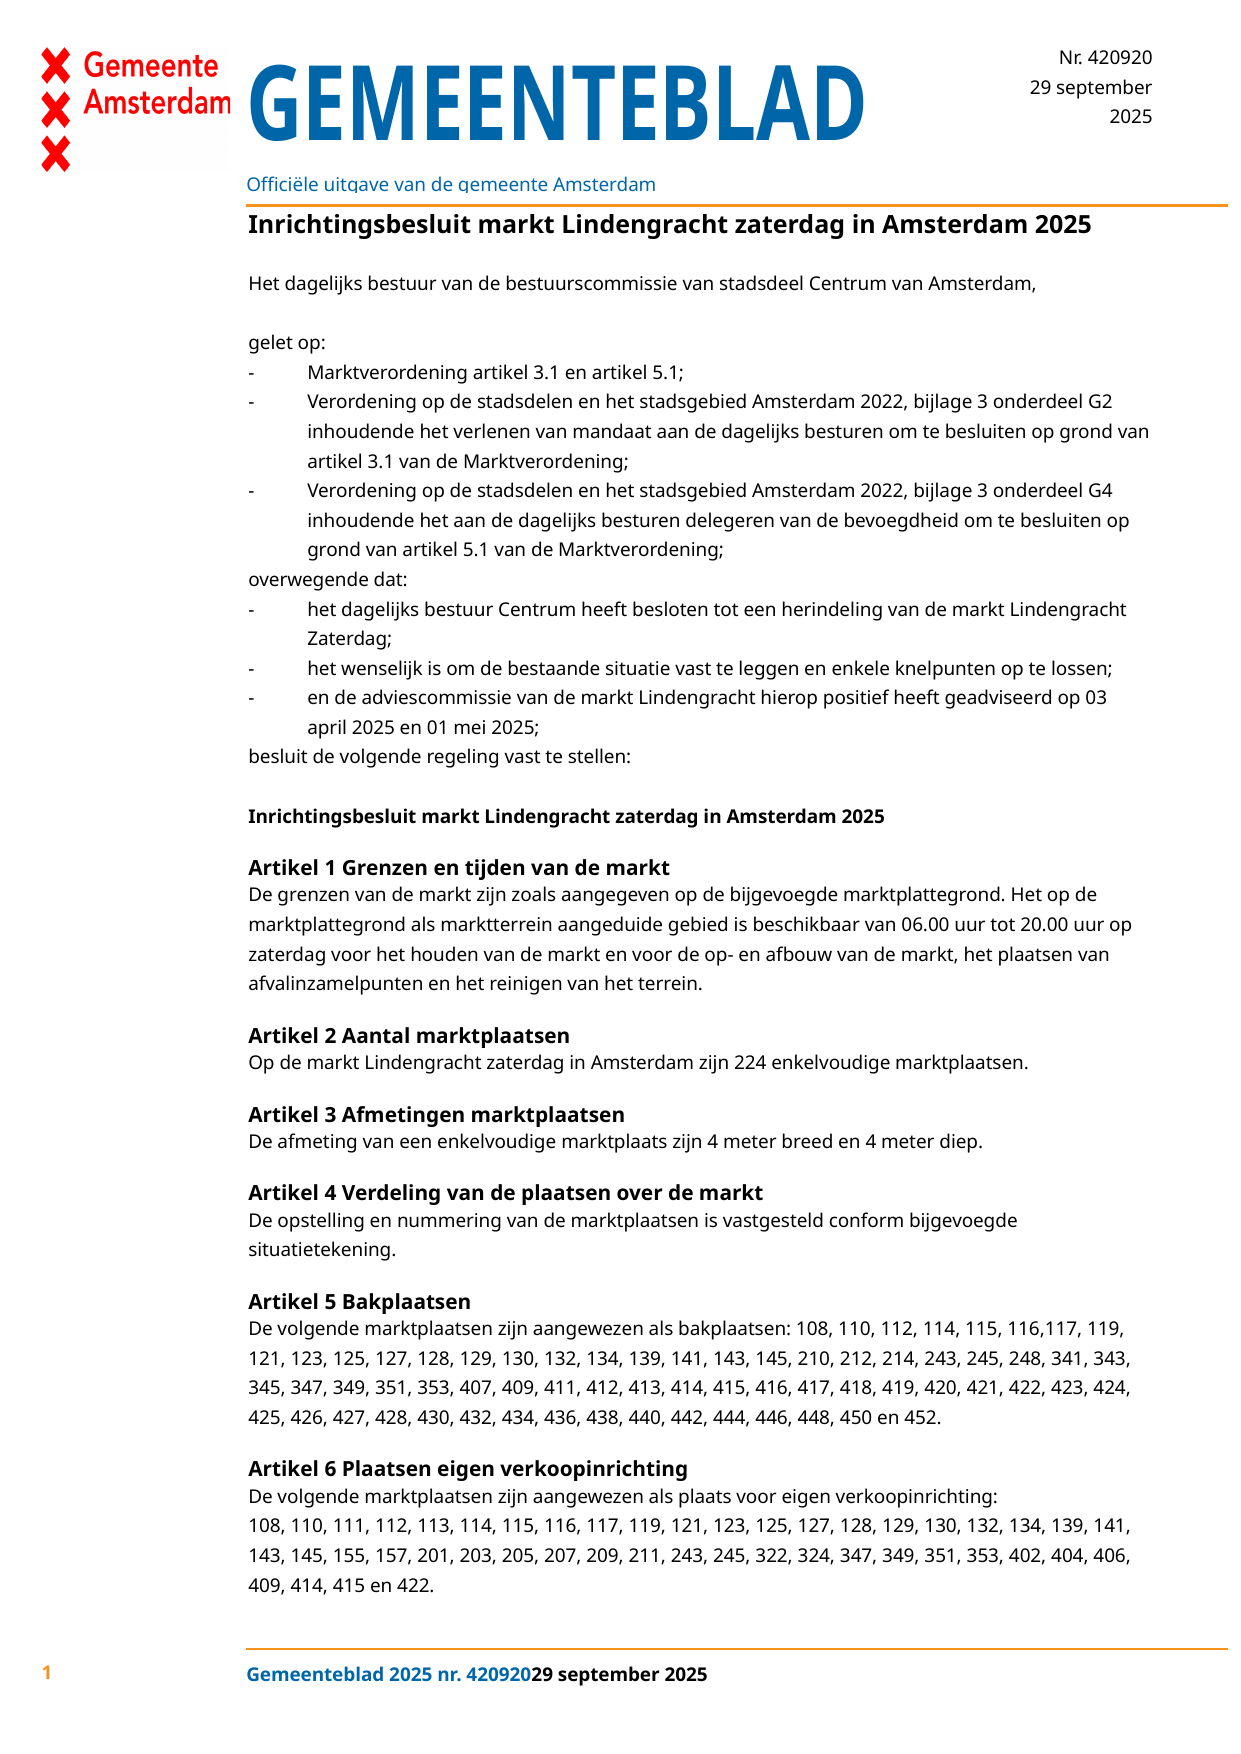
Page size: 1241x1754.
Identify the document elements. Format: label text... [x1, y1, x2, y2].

list en de adviescommissie van de markt Lindengracht hierop positief heeft geadviseerd op 03 april 2025 en 01 mei 2025; [248, 684, 1152, 740]
text De opstelling en nummering van de marktplaatsen is vastgesteld conform bijgevoegde situatietekening. [248, 1207, 1152, 1262]
text Artikel 5 Bakplaatsen [248, 1287, 1152, 1315]
list Marktverordening artikel 3.1 en artikel 5.1; [248, 359, 1152, 385]
text gelet op: [248, 329, 1152, 355]
text De volgende marktplaatsen zijn aangewezen als plaats voor eigen verkoopinrichting: [248, 1483, 1152, 1509]
text Artikel 2 Aantal marktplaatsen [248, 1021, 1152, 1049]
text De grenzen van de markt zijn zoals aangegeven op de bijgevoegde marktplattegrond. Het op de marktplattegrond als marktterrein aangeduide gebied is beschikbaar van 06.00 uur tot 20.00 uur op zaterdag voor het houden van de markt en voor de op- en afbouw van de markt, het plaatsen van afvalinzamelpunten en het reinigen van het terrein. [248, 882, 1152, 996]
text overwegende dat: [248, 566, 1152, 592]
list het dagelijks bestuur Centrum heeft besloten tot een herindeling van de markt Lindengracht Zaterdag; [248, 596, 1152, 651]
list Verordening op de stadsdelen en het stadsgebied Amsterdam 2022, bijlage 3 onderdeel G2 inhoudende het verlenen van mandaat aan de dagelijks besturen om te besluiten op grond van artikel 3.1 van de Marktverordening; [248, 389, 1152, 473]
picture [41, 47, 231, 172]
text Op de markt Lindengracht zaterdag in Amsterdam zijn 224 enkelvoudige marktplaatsen. [248, 1049, 1152, 1075]
text Inrichtingsbesluit markt Lindengracht zaterdag in Amsterdam 2025 [248, 803, 1152, 828]
text Artikel 6 Plaatsen eigen verkoopinrichting [248, 1454, 1152, 1483]
text Het dagelijks bestuur van de bestuurscommissie van stadsdeel Centrum van Amsterdam, [248, 270, 1152, 296]
text 108, 110, 111, 112, 113, 114, 115, 116, 117, 119, 121, 123, 125, 127, 128, 129, 130, 132, 134, 139, 141, 143, 145, 155, 157, 201, 203, 205, 207, 209, 211, 243, 245, 322, 324, 347, 349, 351, 353, 402, 404, 406, 409, 414, 415 en 422. [248, 1513, 1152, 1597]
text Artikel 3 Afmetingen marktplaatsen [248, 1100, 1152, 1128]
text Artikel 4 Verdeling van de plaatsen over de markt [248, 1178, 1152, 1207]
text De volgende marktplaatsen zijn aangewezen als bakplaatsen: 108, 110, 112, 114, 115, 116,117, 119, 121, 123, 125, 127, 128, 129, 130, 132, 134, 139, 141, 143, 145, 210, 212, 214, 243, 245, 248, 341, 343, 345, 347, 349, 351, 353, 407, 409, 411, 412, 413, 414, 415, 416, 417, 418, 419, 420, 421, 422, 423, 424, 425, 426, 427, 428, 430, 432, 434, 436, 438, 440, 442, 444, 446, 448, 450 en 452. [248, 1315, 1152, 1430]
list Verordening op de stadsdelen en het stadsgebied Amsterdam 2022, bijlage 3 onderdeel G4 inhoudende het aan de dagelijks besturen delegeren van de bevoegdheid om te besluiten op grond van artikel 5.1 van de Marktverordening; [248, 477, 1152, 562]
text besluit de volgende regeling vast te stellen: [248, 744, 1152, 769]
text De afmeting van een enkelvoudige marktplaats zijn 4 meter breed en 4 meter diep. [248, 1128, 1152, 1154]
text Inrichtingsbesluit markt Lindengracht zaterdag in Amsterdam 2025 [248, 207, 1152, 241]
text Artikel 1 Grenzen en tijden van de markt [248, 853, 1152, 882]
list het wenselijk is om de bestaande situatie vast te leggen en enkele knelpunten op te lossen; [248, 655, 1152, 681]
